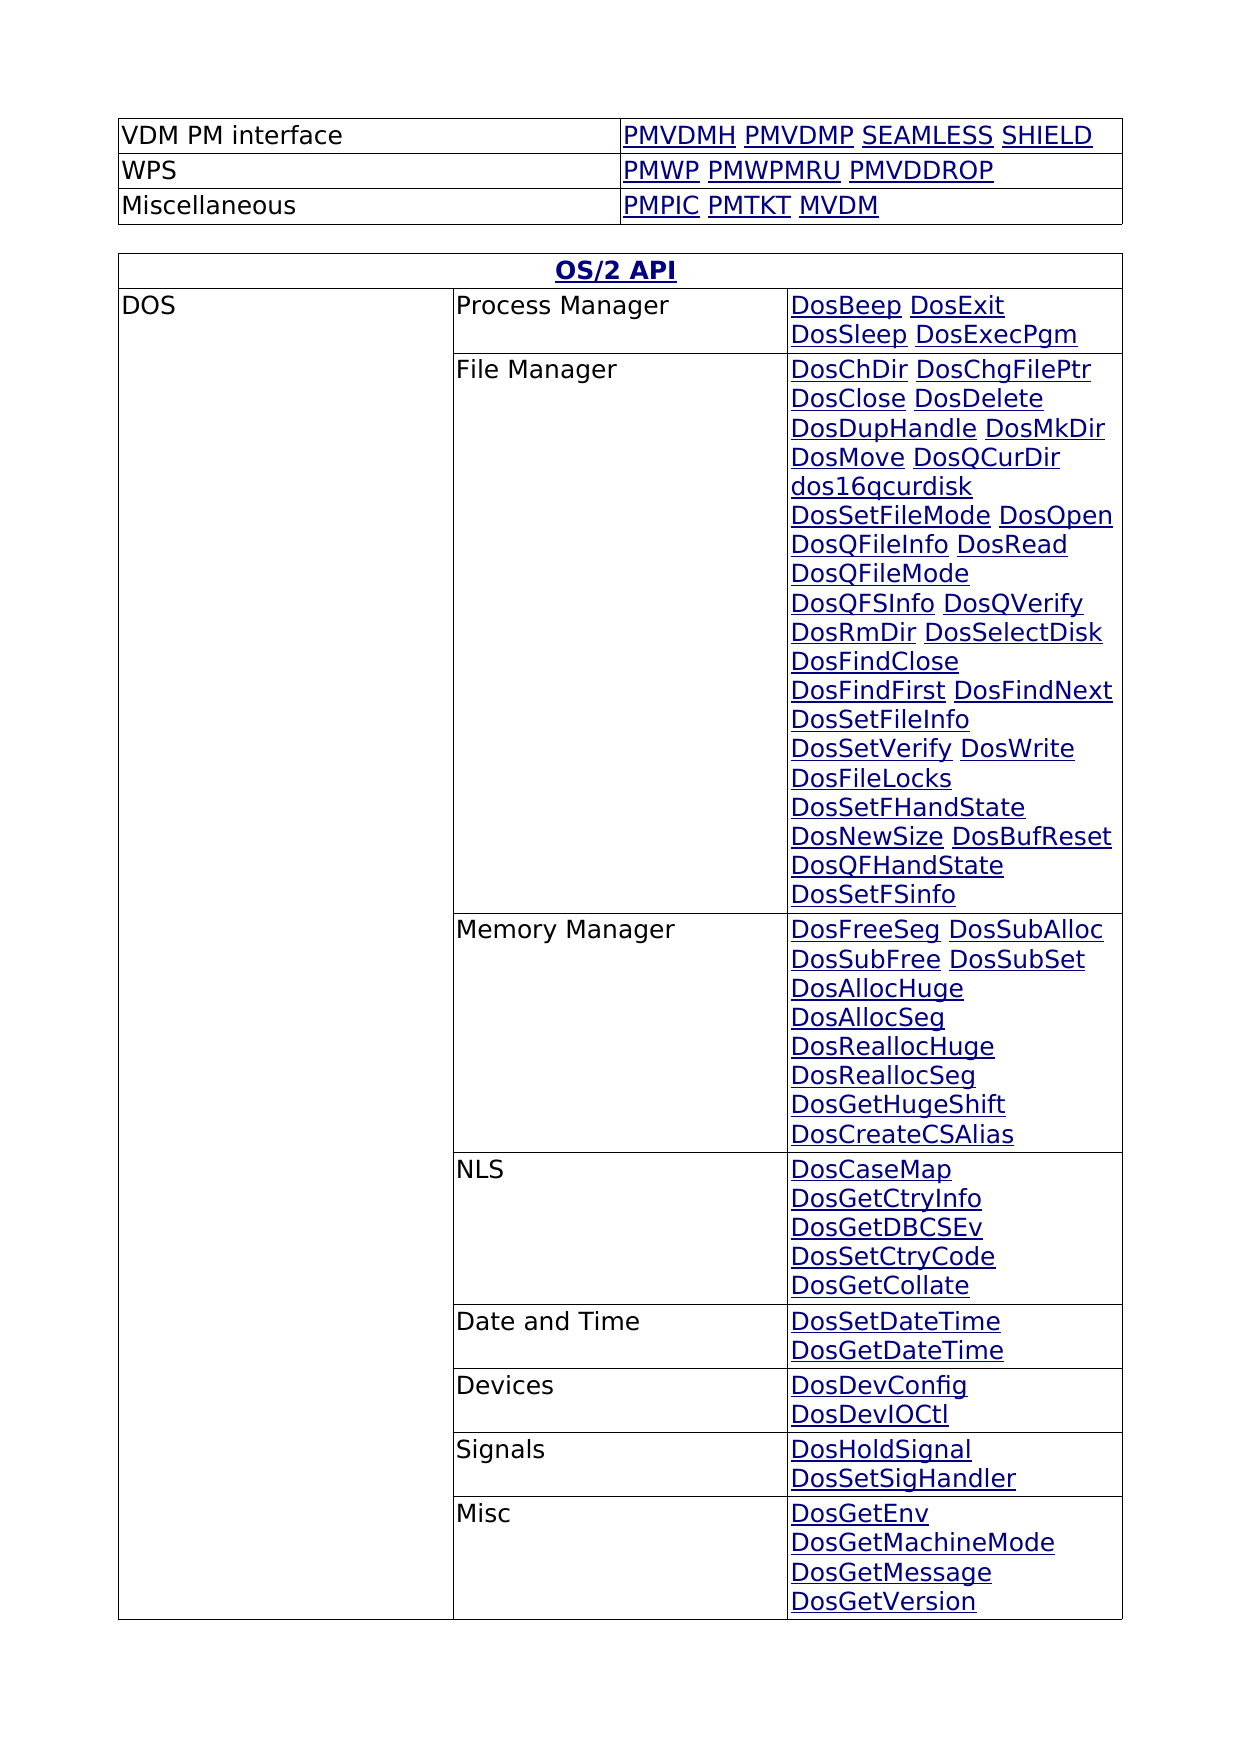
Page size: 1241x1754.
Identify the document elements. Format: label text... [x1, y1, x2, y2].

table_cell PMWP PMWPMRU PMVDDROP [621, 154, 1122, 188]
table_cell Devices [454, 1369, 787, 1432]
table_cell File Manager [454, 354, 787, 913]
table_cell DosDevConfig DosDevIOCtl [788, 1369, 1122, 1432]
table_cell Memory Manager [454, 914, 787, 1152]
table_cell DosFreeSeg DosSubAlloc DosSubFree DosSubSet DosAllocHuge DosAllocSeg DosReallocHuge DosReallocSeg DosGetHugeShift DosCreateCSAlias [788, 914, 1122, 1152]
table_cell DosBeep DosExit DosSleep DosExecPgm [788, 289, 1122, 352]
table_cell DosGetEnv DosGetMachineMode DosGetMessage DosGetVersion [788, 1497, 1122, 1619]
table_cell NLS [454, 1153, 787, 1304]
table_cell Misc [454, 1497, 787, 1619]
table_header OS/2 API [119, 254, 1122, 288]
table_cell DosChDir DosChgFilePtr DosClose DosDelete DosDupHandle DosMkDir DosMove DosQCurDir dos16qcurdisk DosSetFileMode DosOpen DosQFileInfo DosRead DosQFileMode DosQFSInfo DosQVerify DosRmDir DosSelectDisk DosFindClose DosFindFirst DosFindNext DosSetFileInfo DosSetVerify DosWrite DosFileLocks DosSetFHandState DosNewSize DosBufReset DosQFHandState DosSetFSinfo [788, 354, 1122, 913]
table_cell PMVDMH PMVDMP SEAMLESS SHIELD [621, 119, 1122, 153]
table_cell DosHoldSignal DosSetSigHandler [788, 1433, 1122, 1496]
table_cell Miscellaneous [119, 189, 620, 223]
table_cell VDM PM interface [119, 119, 620, 153]
table_cell Date and Time [454, 1305, 787, 1368]
table_cell WPS [119, 154, 620, 188]
table_cell DosSetDateTime DosGetDateTime [788, 1305, 1122, 1368]
table_cell DosCaseMap DosGetCtryInfo DosGetDBCSEv DosSetCtryCode DosGetCollate [788, 1153, 1122, 1304]
table_cell DOS [119, 289, 453, 1619]
table_cell Signals [454, 1433, 787, 1496]
table_cell PMPIC PMTKT MVDM [621, 189, 1122, 223]
table_cell Process Manager [454, 289, 787, 352]
